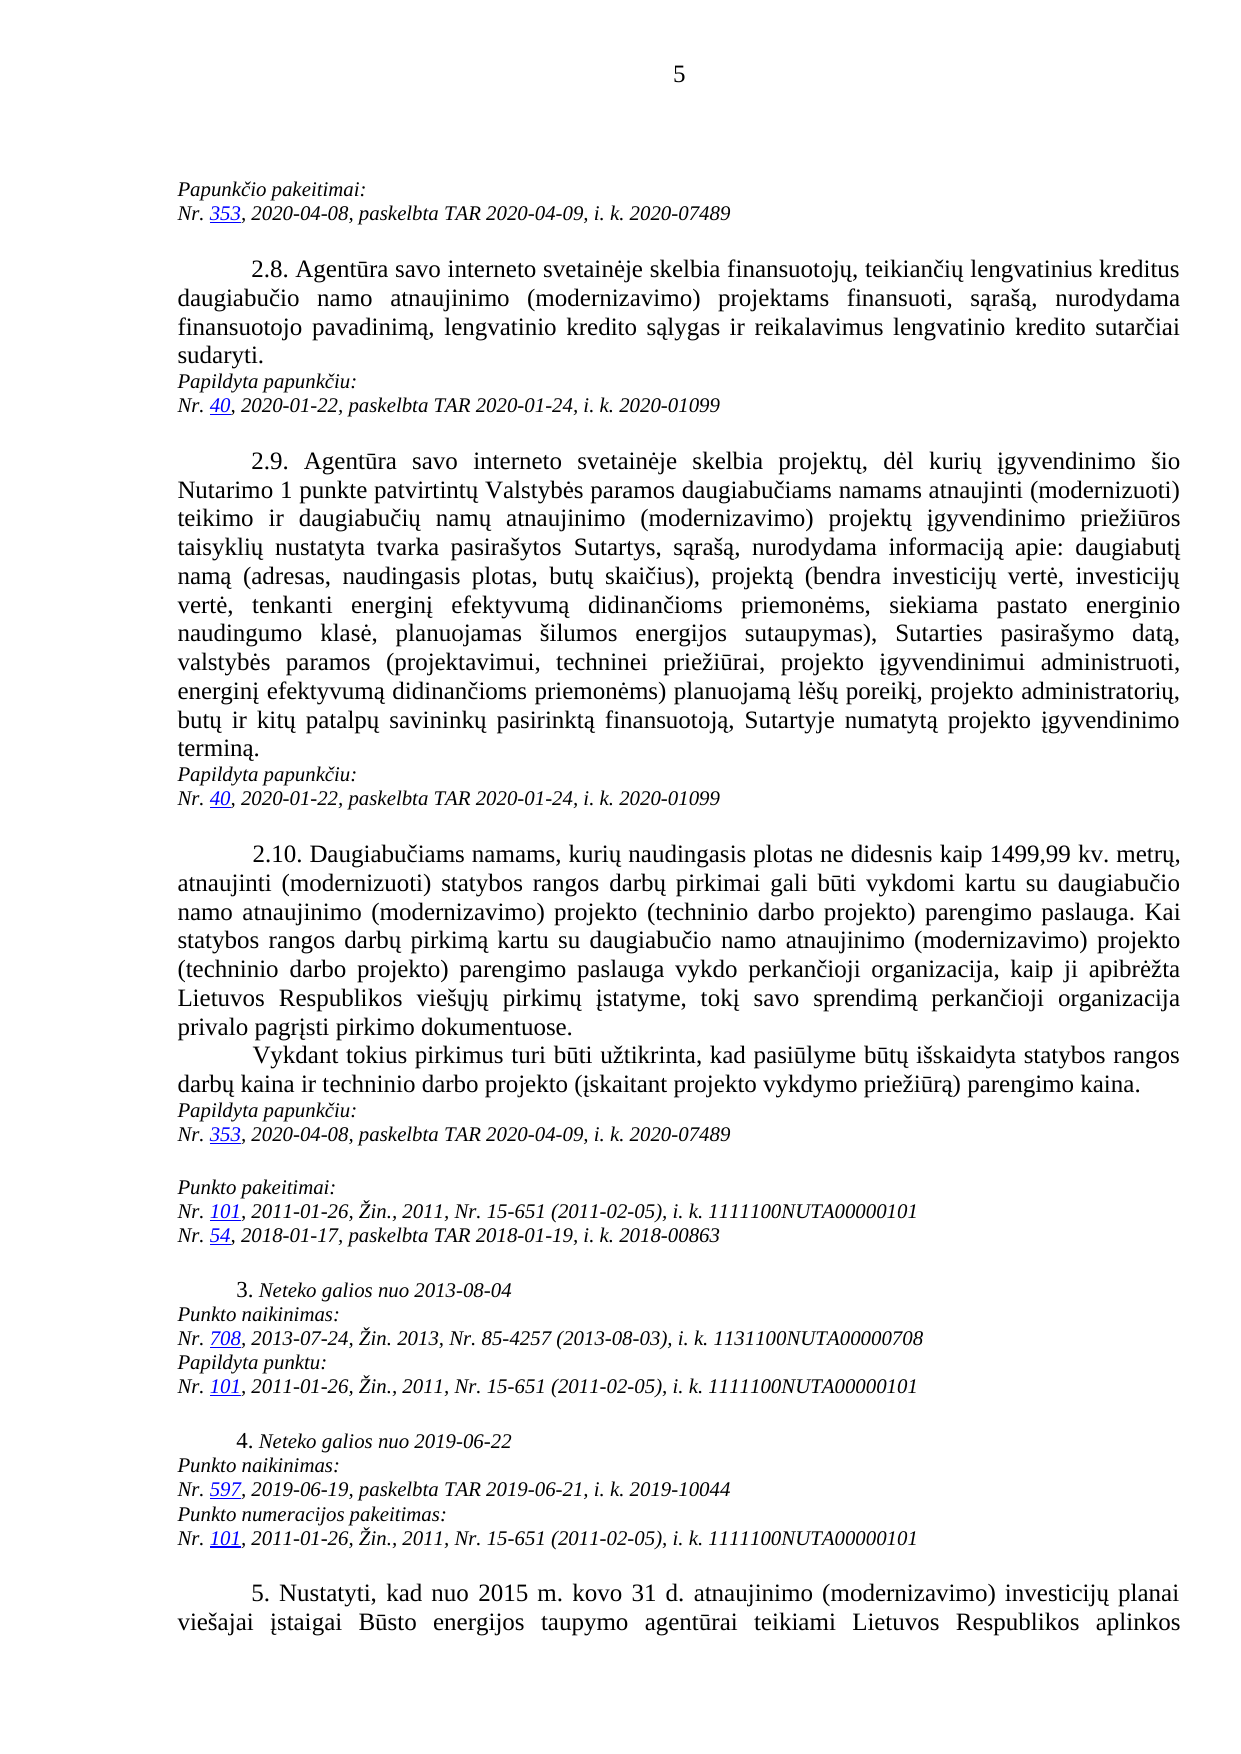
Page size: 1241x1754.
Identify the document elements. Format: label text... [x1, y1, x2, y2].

text Vykdant tokius pirkimus turi būti užtikrinta, kad pasiūlyme būtų išskaidyta statybos rangos darbų kaina ir techninio darbo projekto (įskaitant projekto vykdymo priežiūrą) parengimo kaina. [177, 1040, 1181, 1098]
text Papunkčio pakeitimai: [177, 177, 1181, 201]
text Nr. 40, 2020-01-22, paskelbta TAR 2020-01-24, i. k. 2020-01099 [177, 786, 1181, 810]
text Punkto pakeitimai: [177, 1175, 1181, 1199]
text Punkto numeracijos pakeitimas: [177, 1501, 1181, 1526]
text 2.8. Agentūra savo interneto svetainėje skelbia finansuotojų, teikiančių lengvatinius kreditus daugiabučio namo atnaujinimo (modernizavimo) projektams finansuoti, sąrašą, nurodydama finansuotojo pavadinimą, lengvatinio kredito sąlygas ir reikalavimus lengvatinio kredito sutarčiai sudaryti. [177, 254, 1181, 369]
text Nr. 597, 2019-06-19, paskelbta TAR 2019-06-21, i. k. 2019-10044 [177, 1477, 1181, 1501]
text Nr. 101, 2011-01-26, Žin., 2011, Nr. 15-651 (2011-02-05), i. k. 1111100NUTA00000101 [177, 1199, 1181, 1223]
text Punkto naikinimas: [177, 1453, 1181, 1477]
text 5. Nustatyti, kad nuo 2015 m. kovo 31 d. atnaujinimo (modernizavimo) investicijų planai viešajai įstaigai Būsto energijos taupymo agentūrai teikiami Lietuvos Respublikos aplinkos [177, 1578, 1181, 1636]
text Nr. 101, 2011-01-26, Žin., 2011, Nr. 15-651 (2011-02-05), i. k. 1111100NUTA00000101 [177, 1526, 1181, 1549]
text Papildyta papunkčiu: [177, 1098, 1181, 1122]
text Nr. 708, 2013-07-24, Žin. 2013, Nr. 85-4257 (2013-08-03), i. k. 1131100NUTA00000708 [177, 1326, 1181, 1350]
text Nr. 40, 2020-01-22, paskelbta TAR 2020-01-24, i. k. 2020-01099 [177, 393, 1181, 417]
text Papildyta punktu: [177, 1350, 1181, 1374]
text Punkto naikinimas: [177, 1302, 1181, 1326]
text 3. Neteko galios nuo 2013-08-04 [177, 1276, 1181, 1302]
text 2.9. Agentūra savo interneto svetainėje skelbia projektų, dėl kurių įgyvendinimo šio Nutarimo 1 punkte patvirtintų Valstybės paramos daugiabučiams namams atnaujinti (modernizuoti) teikimo ir daugiabučių namų atnaujinimo (modernizavimo) projektų įgyvendinimo priežiūros taisyklių nustatyta tvarka pasirašytos Sutartys, sąrašą, nurodydama informaciją apie: daugiabutį namą (adresas, naudingasis plotas, butų skaičius), projektą (bendra investicijų vertė, investicijų vertė, tenkanti energinį efektyvumą didinančioms priemonėms, siekiama pastato energinio naudingumo klasė, planuojamas šilumos energijos sutaupymas), Sutarties pasirašymo datą, valstybės paramos (projektavimui, techninei priežiūrai, projekto įgyvendinimui administruoti, energinį efektyvumą didinančioms priemonėms) planuojamą lėšų poreikį, projekto administratorių, butų ir kitų patalpų savininkų pasirinktą finansuotoją, Sutartyje numatytą projekto įgyvendinimo terminą. [177, 446, 1181, 762]
text Nr. 353, 2020-04-08, paskelbta TAR 2020-04-09, i. k. 2020-07489 [177, 201, 1181, 225]
text 2.10. Daugiabučiams namams, kurių naudingasis plotas ne didesnis kaip 1499,99 kv. metrų, atnaujinti (modernizuoti) statybos rangos darbų pirkimai gali būti vykdomi kartu su daugiabučio namo atnaujinimo (modernizavimo) projekto (techninio darbo projekto) parengimo paslauga. Kai statybos rangos darbų pirkimą kartu su daugiabučio namo atnaujinimo (modernizavimo) projekto (techninio darbo projekto) parengimo paslauga vykdo perkančioji organizacija, kaip ji apibrėžta Lietuvos Respublikos viešųjų pirkimų įstatyme, tokį savo sprendimą perkančioji organizacija privalo pagrįsti pirkimo dokumentuose. [177, 839, 1181, 1040]
text Nr. 54, 2018-01-17, paskelbta TAR 2018-01-19, i. k. 2018-00863 [177, 1223, 1181, 1247]
text Papildyta papunkčiu: [177, 762, 1181, 786]
text Nr. 353, 2020-04-08, paskelbta TAR 2020-04-09, i. k. 2020-07489 [177, 1122, 1181, 1146]
text Nr. 101, 2011-01-26, Žin., 2011, Nr. 15-651 (2011-02-05), i. k. 1111100NUTA00000101 [177, 1374, 1181, 1398]
text Papildyta papunkčiu: [177, 369, 1181, 393]
text 4. Neteko galios nuo 2019-06-22 [177, 1427, 1181, 1453]
